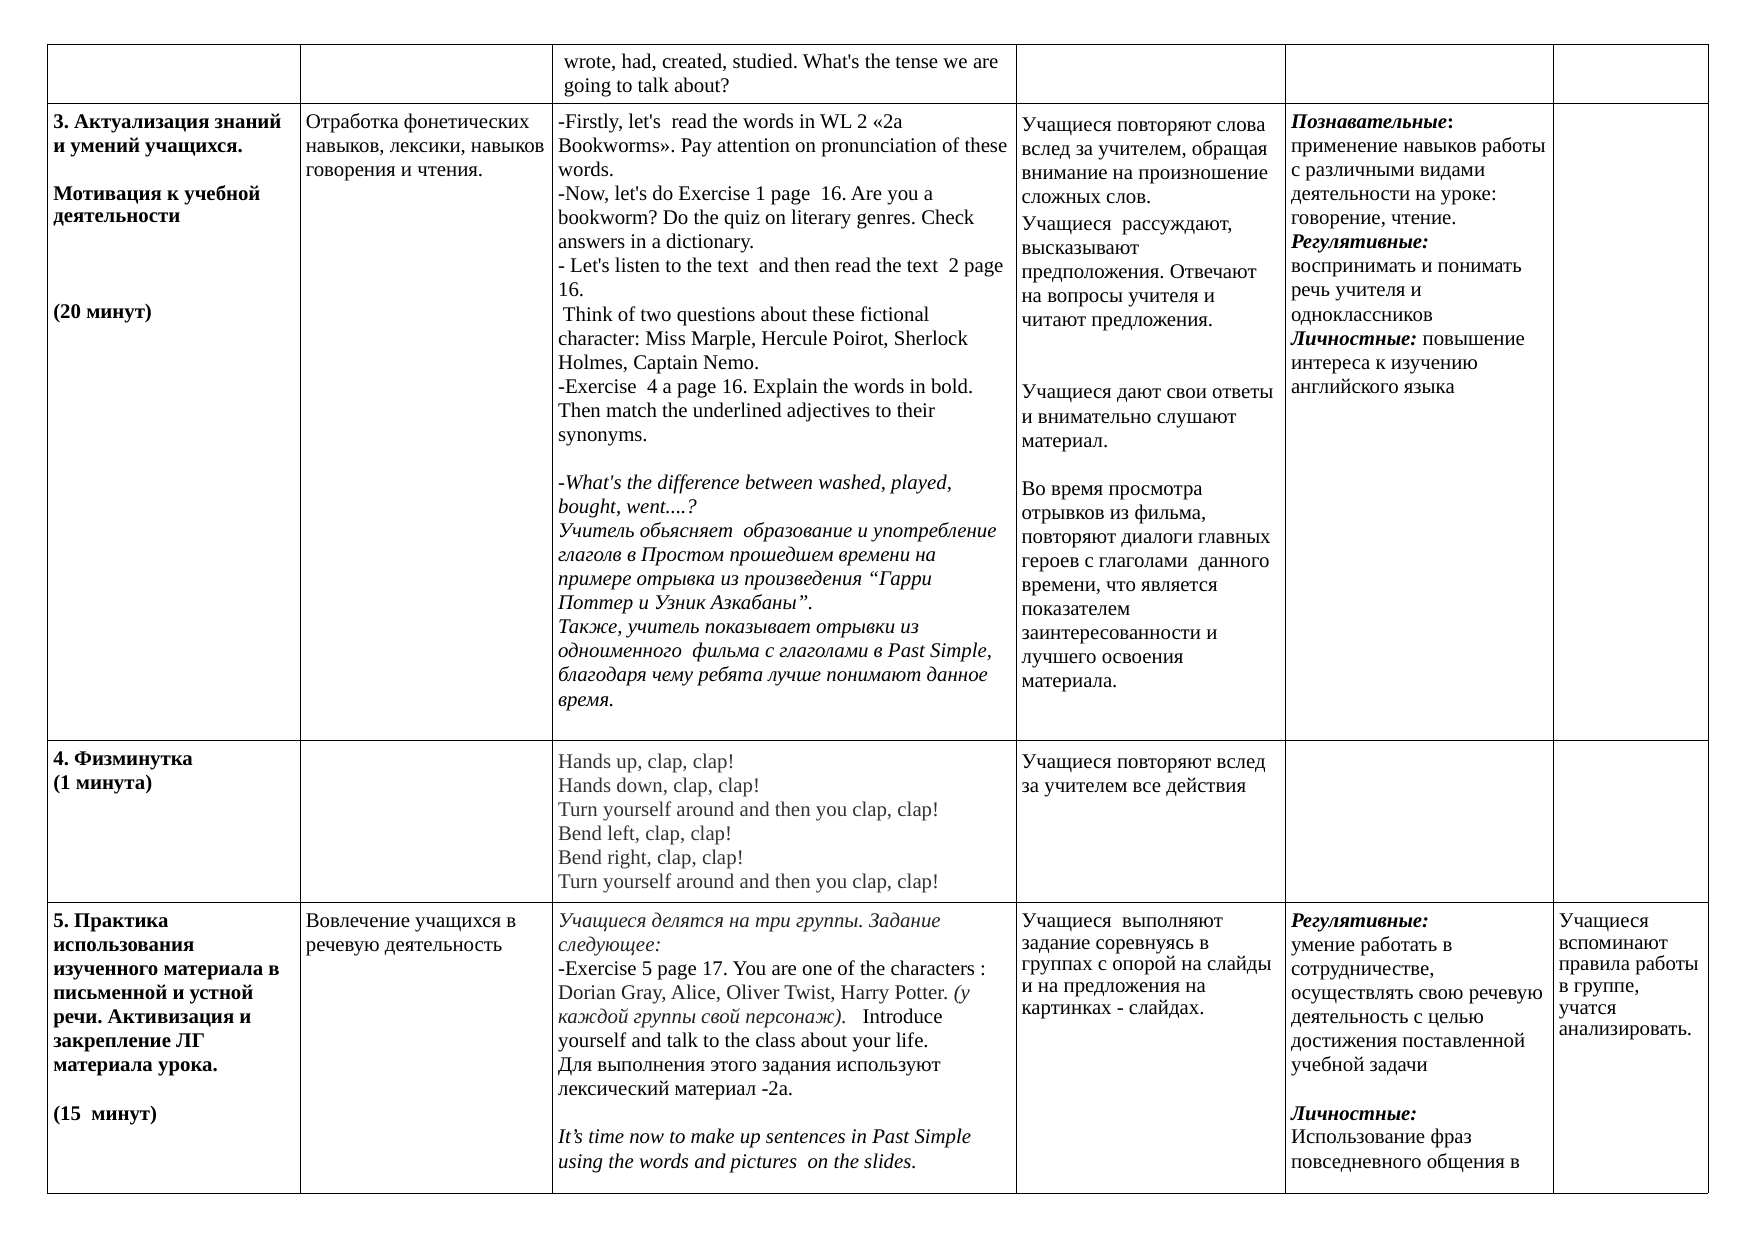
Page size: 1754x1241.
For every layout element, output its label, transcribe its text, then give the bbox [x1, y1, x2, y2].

table_cell [1554, 741, 1708, 902]
table_cell 3. Актуализация знаний и умений учащихся. Мотивация к учебной деятельности (20 минут) [48, 104, 300, 740]
table_cell Познавательные: применение навыков работы с различными видами деятельности на уроке: говорение, чтение. Регулятивные: воспринимать и понимать речь учителя и одноклассников Личностные: повышение интереса к изучению английского языка [1286, 104, 1553, 740]
table_cell wrote, had, created, studied. What's the tense we are going to talk about? [553, 45, 1016, 103]
table_cell Учащиеся повторяют вслед за учителем все действия [1017, 741, 1285, 902]
table_cell [1554, 45, 1708, 103]
table_cell Учащиеся выполняют задание соревнуясь в группах с опорой на слайды и на предложения на картинках - слайдах. [1017, 903, 1285, 1193]
table_cell Учащиеся вспоминают правила работы в группе, учатся анализировать. [1554, 903, 1708, 1193]
table_cell Учащиеся делятся на три группы. Задание следующее: -Exercise 5 page 17. You are one of the characters : Dorian Gray, Alice, Oliver Twist, Harry Potter. (у каждой группы свой персонаж). Introduce yourself and talk to the class about your life. Для выполнения этого задания используют лексический материал -2а. It’s time now to make up sentences in Past Simple using the words and pictures on the slides. [553, 903, 1016, 1193]
table_cell 5. Практика использования изученного материала в письменной и устной речи. Активизация и закрепление ЛГ материала урока. (15 минут) [48, 903, 300, 1193]
table_cell 4. Физминутка (1 минута) [48, 741, 300, 902]
table_cell [1554, 104, 1708, 740]
table_cell [1017, 45, 1285, 103]
table_cell Hands up, clap, clap! Hands down, clap, clap! Turn yourself around and then you clap, clap! Bend left, clap, clap! Bend right, clap, clap! Turn yourself around and then you clap, clap! [553, 741, 1016, 902]
table_cell Вовлечение учащихся в речевую деятельность [301, 903, 552, 1193]
table_cell [301, 45, 552, 103]
table_cell [1286, 45, 1553, 103]
table_cell -Firstly, let's read the words in WL 2 «2a Bookworms». Pay attention on pronunciation of these words. -Now, let's do Exercise 1 page 16. Are you a bookworm? Do the quiz on literary genres. Check answers in a dictionary. - Let's listen to the text and then read the text 2 page 16. Think of two questions about these fictional character: Miss Marple, Hercule Poirot, Sherlock Holmes, Captain Nemo. -Exercise 4 a page 16. Explain the words in bold. Then match the underlined adjectives to their synonyms. -What's the difference between washed, played, bought, went....? Учитель обьясняет образование и употребление глаголв в Простом прошедшем времени на примере отрывка из произведения “Гарри Поттер и Узник Азкабаны”. Также, учитель показывает отрывки из одноименного фильма с глаголами в Past Simple, благодаря чему ребята лучше понимают данное время. [553, 104, 1016, 740]
table_cell Регулятивные: умение работать в сотрудничестве, осуществлять свою речевую деятельность с целью достижения поставленной учебной задачи Личностные: Использование фраз повседневного общения в [1286, 903, 1553, 1193]
table_cell Отработка фонетических навыков, лексики, навыков говорения и чтения. [301, 104, 552, 740]
table_cell [48, 45, 300, 103]
table_cell [301, 741, 552, 902]
table_cell Учащиеся повторяют слова вслед за учителем, обращая внимание на произношение сложных слов. Учащиеся рассуждают, высказывают предположения. Отвечают на вопросы учителя и читают предложения. Учащиеся дают свои ответы и внимательно слушают материал. Во время просмотра отрывков из фильма, повторяют диалоги главных героев с глаголами данного времени, что является показателем заинтересованности и лучшего освоения материала. [1017, 104, 1285, 740]
table_cell [1286, 741, 1553, 902]
